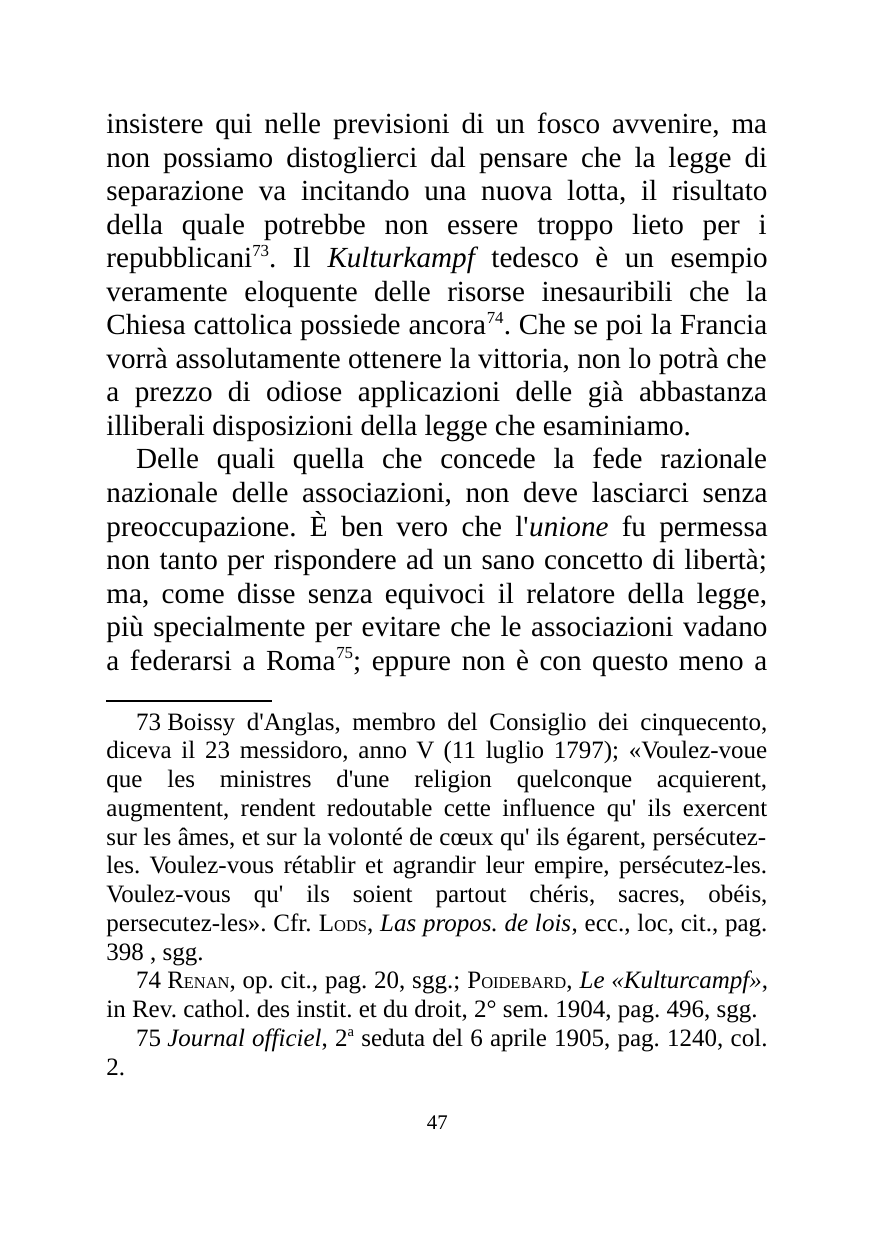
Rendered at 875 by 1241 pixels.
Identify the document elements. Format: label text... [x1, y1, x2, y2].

text Journal officiel, 2a seduta del 6 aprile 1905, pag. 1240, col. 2. [106, 1023, 768, 1080]
text Renan, op. cit., pag. 20, sgg.; Poidebard, Le «Kulturcampf», in Rev. cathol. des instit. et du droit, 2° sem. 1904, pag. 496, sgg. [106, 965, 768, 1023]
text Boissy d'Anglas, membro del Consiglio dei cinquecento, diceva il 23 messidoro, anno V (11 luglio 1797); «Voulez-voue que les ministres d'une religion quelconque acquierent, augmentent, rendent redoutable cette influence qu' ils exercent sur les âmes, et sur la volonté de cœux qu' ils égarent, persécutez-les. Voulez-vous rétablir et agrandir leur empire, persécutez-les. Voulez-vous qu' ils soient partout chéris, sacres, obéis, persecutez-les». Cfr. Lods, Las propos. de lois, ecc., loc, cit., pag. 398 , sgg. [106, 707, 768, 965]
text insistere qui nelle previsioni di un fosco avvenire, ma non possiamo distoglierci dal pensare che la legge di separazione va incitando una nuova lotta, il risultato della quale potrebbe non essere troppo lieto per i repubblicani. Il Kulturkampf tedesco è un esempio veramente eloquente delle risorse inesauribili che la Chiesa cattolica possiede ancora. Che se poi la Francia vorrà assolutamente ottenere la vittoria, non lo potrà che a prezzo di odiose applicazioni delle già abbastanza illiberali disposizioni della legge che esaminiamo. [106, 106, 768, 442]
text Delle quali quella che concede la fede razionale nazionale delle associazioni, non deve lasciarci senza preoccupazione. È ben vero che l'unione fu permessa non tanto per rispondere ad un sano concetto di libertà; ma, come disse senza equivoci il relatore della legge, più specialmente per evitare che le associazioni vadano a federarsi a Roma; eppure non è con questo meno a [106, 442, 768, 676]
